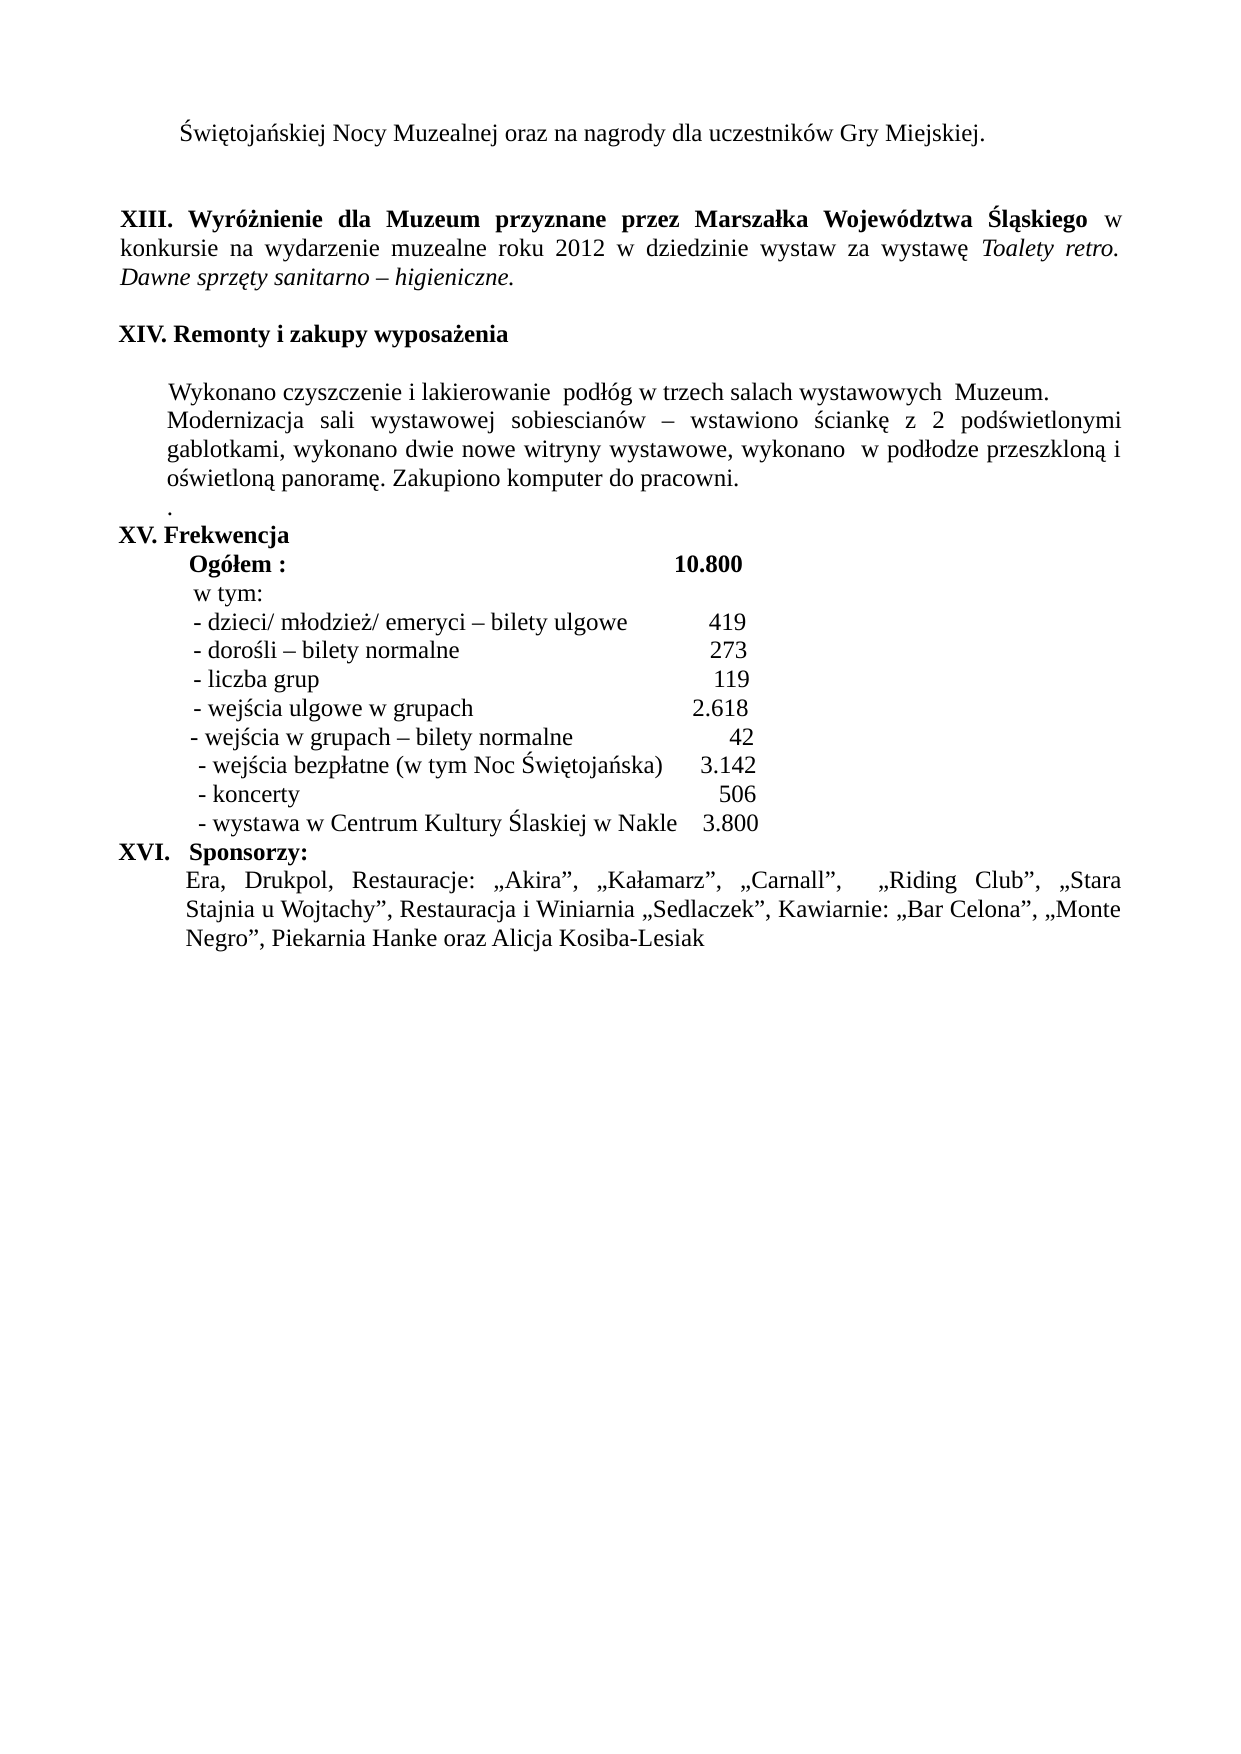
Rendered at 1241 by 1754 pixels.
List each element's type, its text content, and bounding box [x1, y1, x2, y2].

text XIII. Wyróżnienie dla Muzeum przyznane przez Marszałka Województwa Śląskiego w konkursie na wydarzenie muzealne roku 2012 w dziedzinie wystaw za wystawę Toalety retro. Dawne sprzęty sanitarno – higieniczne. [120, 204, 1122, 291]
text - wejścia w grupach – bilety normalne 42 [190, 722, 1122, 751]
text Wykonano czyszczenie i lakierowanie podłóg w trzech salach wystawowych Muzeum. [165, 377, 1122, 406]
text XV. Frekwencja [118, 521, 1122, 549]
text Ogółem : 10.800 [182, 549, 1122, 578]
text w tym: [187, 578, 1122, 607]
text . [167, 492, 1122, 521]
text - dorośli – bilety normalne 273 [118, 636, 1122, 664]
text XIV. Remonty i zakupy wyposażenia [118, 319, 1122, 348]
text Modernizacja sali wystawowej sobiescianów – wstawiono ściankę z 2 podświetlonymi gablotkami, wykonano dwie nowe witryny wystawowe, wykonano w podłodze przeszkloną i oświetloną panoramę. Zakupiono komputer do pracowni. [167, 406, 1122, 492]
text - wystawa w Centrum Kultury Ślaskiej w Nakle 3.800 [190, 808, 1122, 837]
text XVI. Sponsorzy: [118, 837, 1122, 866]
text - dzieci/ młodzież/ emeryci – bilety ulgowe 419 [118, 607, 1122, 636]
text - wejścia bezpłatne (w tym Noc Świętojańska) 3.142 [190, 751, 1122, 779]
text Świętojańskiej Nocy Muzealnej oraz na nagrody dla uczestników Gry Miejskiej. [129, 118, 1122, 147]
text - koncerty 506 [190, 779, 1122, 808]
text - liczba grup 119 [118, 664, 1122, 693]
text - wejścia ulgowe w grupach 2.618 [118, 693, 1122, 722]
text Era, Drukpol, Restauracje: „Akira”, „Kałamarz”, „Carnall”, „Riding Club”, „Stara Stajnia u Wojtachy”, Restauracja i Winiarnia „Sedlaczek”, Kawiarnie: „Bar Celona”, „Monte Negro”, Piekarnia Hanke oraz Alicja Kosiba-Lesiak [185, 866, 1122, 952]
